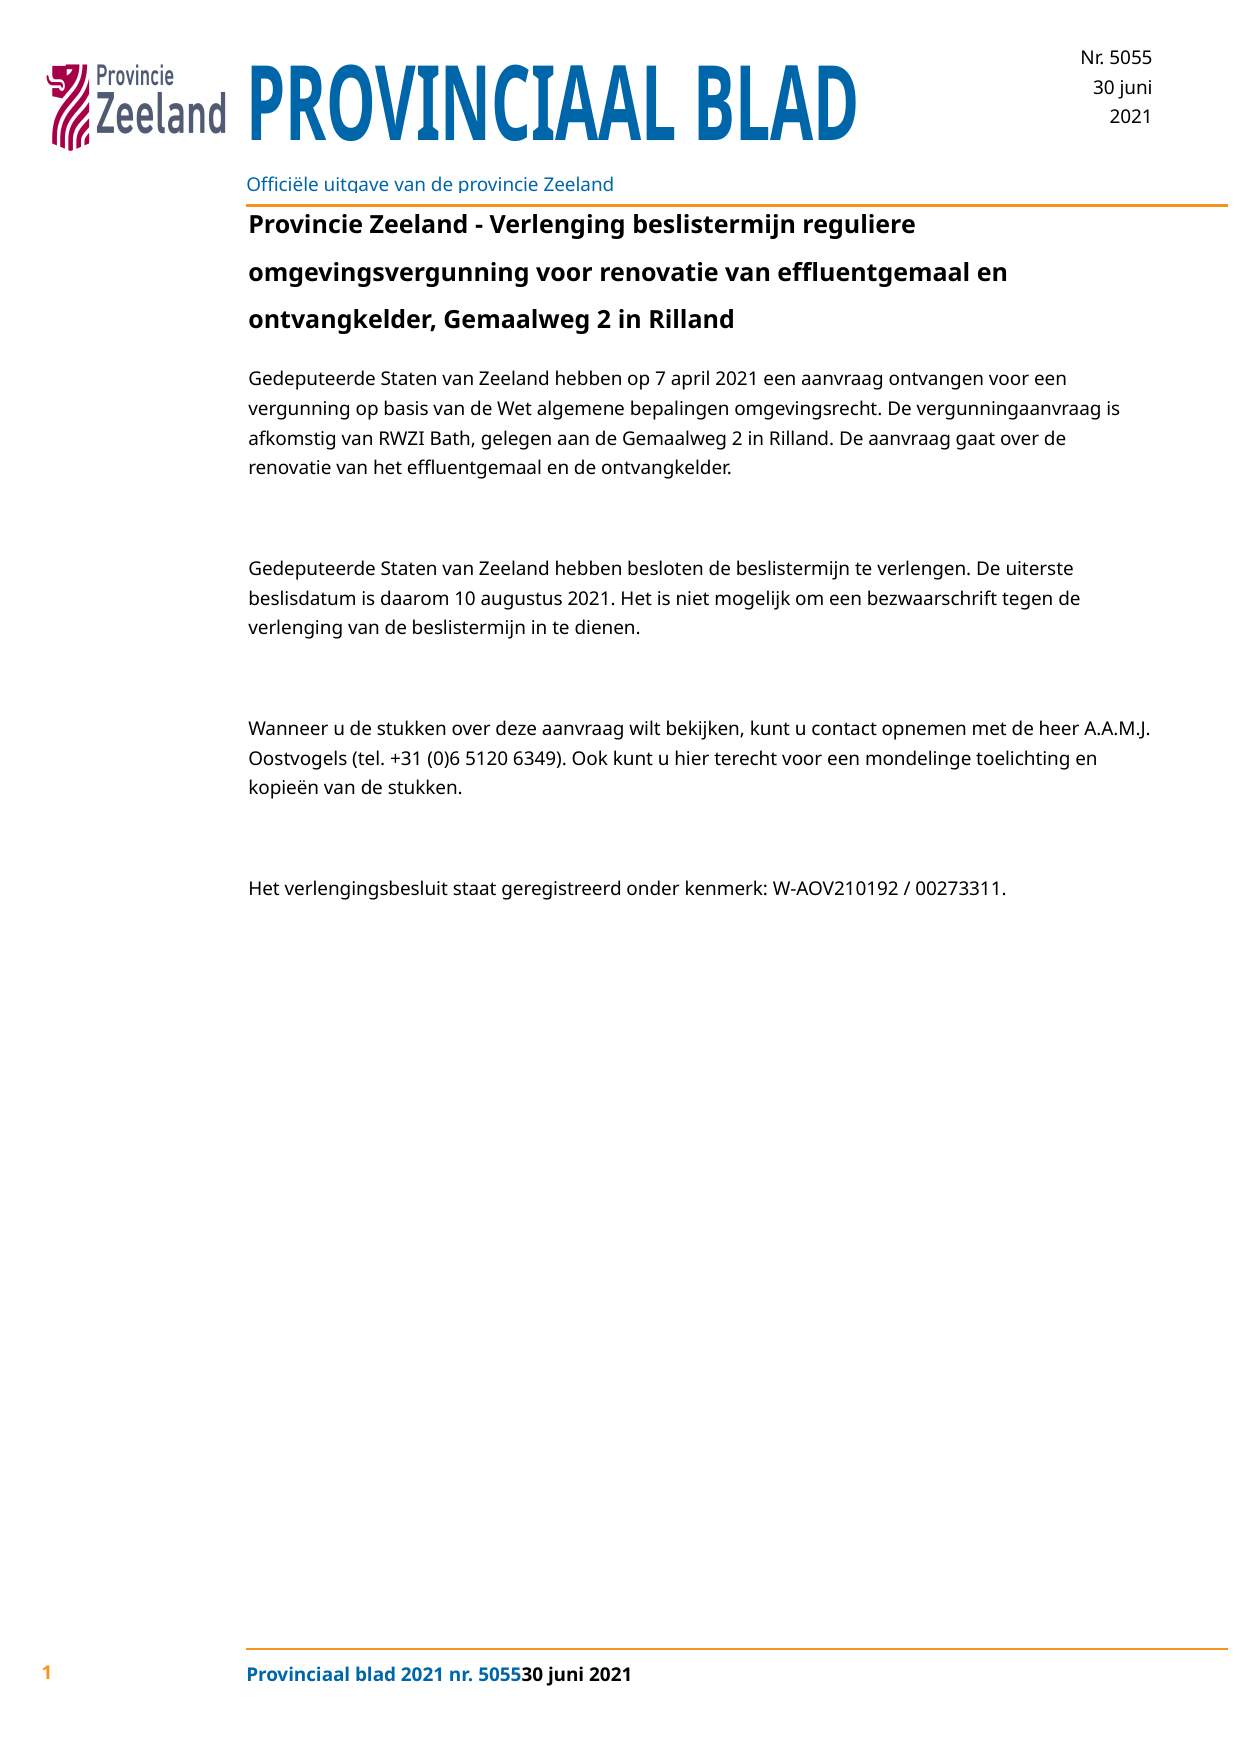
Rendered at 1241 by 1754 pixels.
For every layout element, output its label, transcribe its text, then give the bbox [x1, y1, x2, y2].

picture [41, 47, 231, 172]
text Gedeputeerde Staten van Zeeland hebben op 7 april 2021 een aanvraag ontvangen voor een vergunning op basis van de Wet algemene bepalingen omgevingsrecht. De vergunningaanvraag is afkomstig van RWZI Bath, gelegen aan de Gemaalweg 2 in Rilland. De aanvraag gaat over de renovatie van het effluentgemaal en de ontvangkelder. [248, 366, 1152, 480]
text Gedeputeerde Staten van Zeeland hebben besloten de beslistermijn te verlengen. De uiterste beslisdatum is daarom 10 augustus 2021. Het is niet mogelijk om een bezwaarschrift tegen de verlenging van de beslistermijn in te dienen. [248, 555, 1152, 640]
text Wanneer u de stukken over deze aanvraag wilt bekijken, kunt u contact opnemen met de heer A.A.M.J. Oostvogels (tel. +31 (0)6 5120 6349). Ook kunt u hier terecht voor een mondelinge toelichting en kopieën van de stukken. [248, 715, 1152, 800]
text Het verlengingsbesluit staat geregistreerd onder kenmerk: W-AOV210192 / 00273311. [248, 875, 1152, 901]
text Provincie Zeeland - Verlenging beslistermijn reguliere omgevingsvergunning voor renovatie van effluentgemaal en ontvangkelder, Gemaalweg 2 in Rilland [248, 207, 1152, 336]
